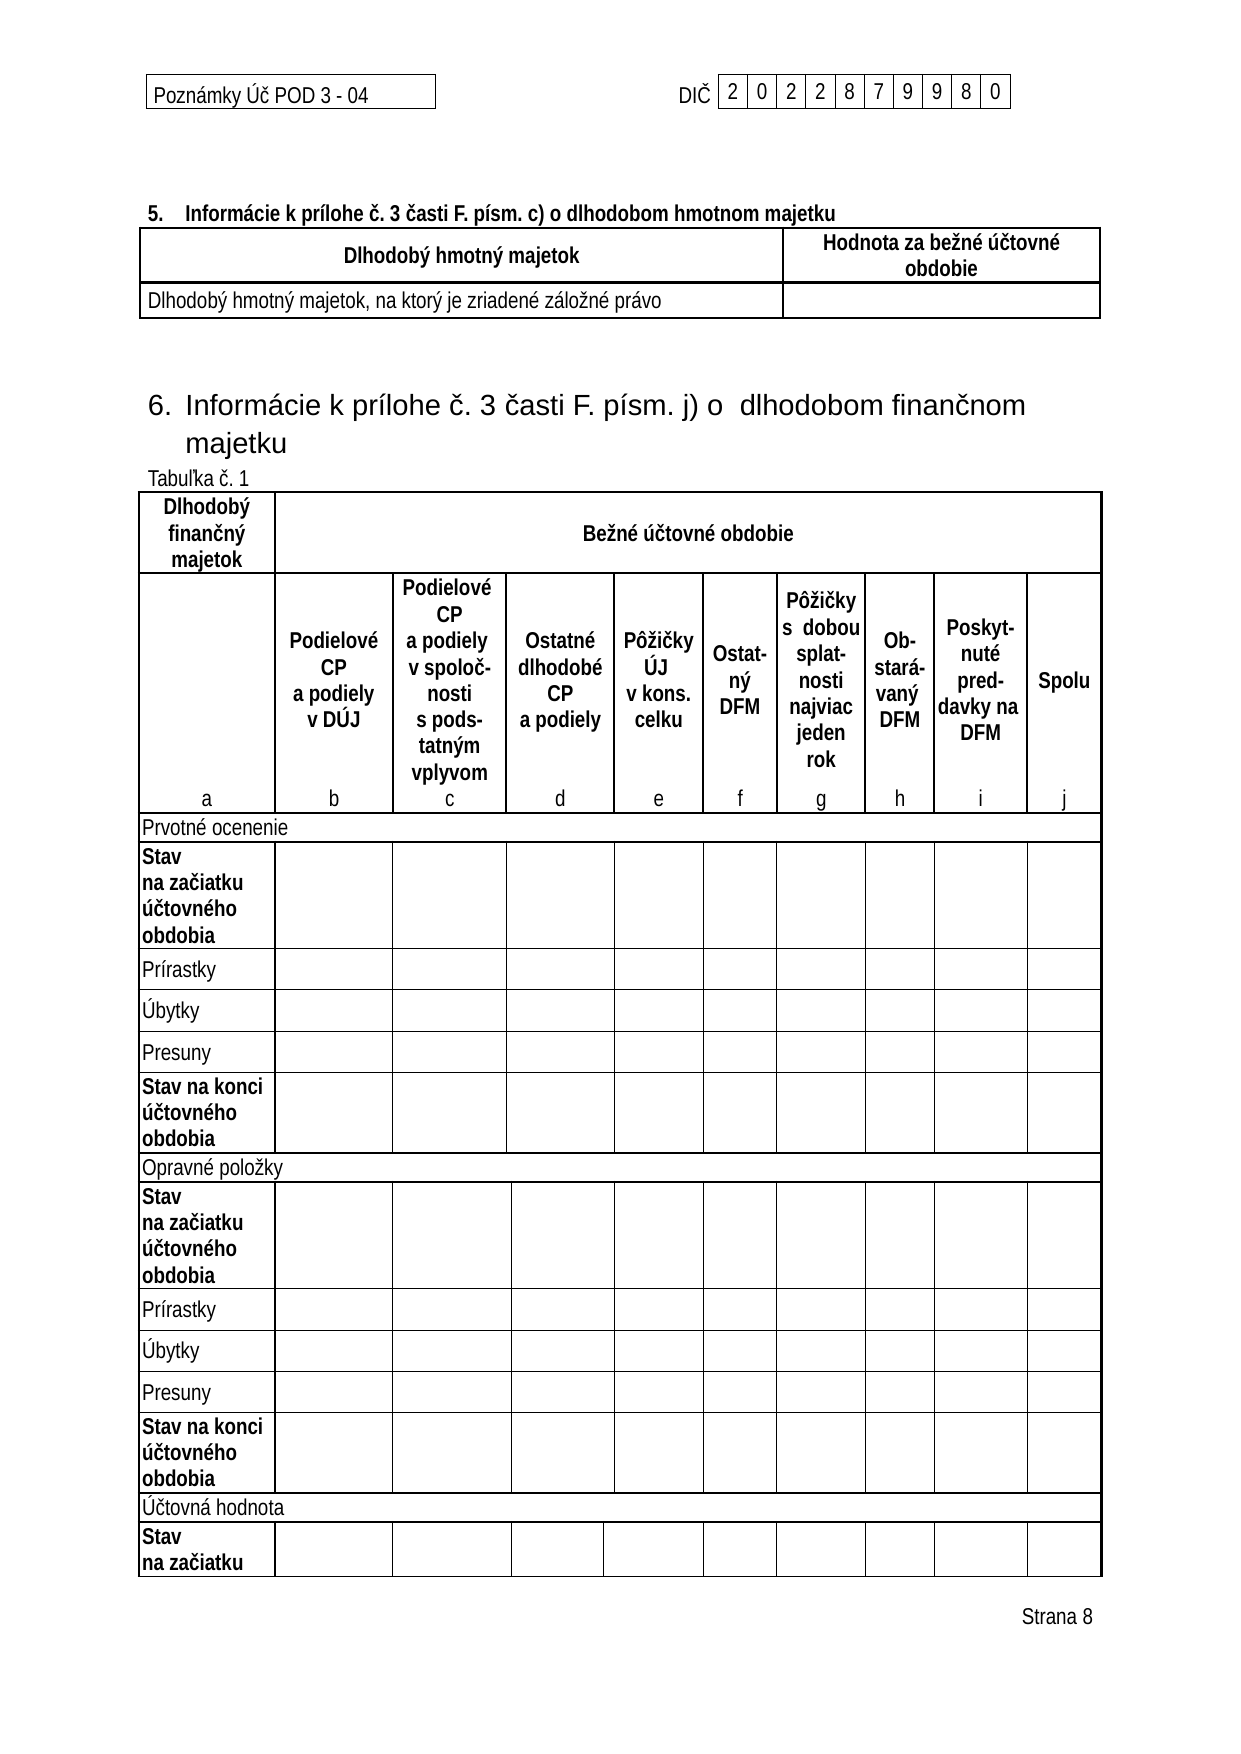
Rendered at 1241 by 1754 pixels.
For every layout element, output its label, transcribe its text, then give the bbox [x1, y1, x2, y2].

table_cell [935, 1331, 1027, 1371]
table_cell [507, 1073, 614, 1152]
table_cell [1028, 1032, 1100, 1072]
table_cell Ostatné dlhodobé CP a podiely [507, 574, 613, 785]
table_cell [777, 1032, 865, 1072]
table_cell [1028, 1331, 1100, 1371]
table_cell [704, 1183, 776, 1288]
table_cell [276, 1413, 392, 1492]
table_cell [935, 949, 1027, 989]
table_cell a [140, 785, 274, 812]
table_cell Prírastky [140, 1289, 274, 1329]
table_cell [1028, 949, 1100, 989]
table_cell [777, 1372, 865, 1412]
table_cell [866, 1523, 934, 1576]
table_cell [615, 949, 703, 989]
table_cell f [704, 785, 776, 812]
table_cell [777, 1413, 865, 1492]
table_cell [276, 1032, 392, 1072]
table_cell Účtovná hodnota [140, 1494, 1100, 1521]
table_cell [866, 949, 934, 989]
table_cell g [778, 785, 864, 812]
table_cell [777, 843, 865, 948]
table_cell Presuny [140, 1032, 274, 1072]
table_cell [1028, 1073, 1100, 1152]
table_cell [704, 1032, 776, 1072]
table_header Dlhodobý hmotný majetok [141, 229, 782, 281]
table_cell [935, 990, 1027, 1031]
table_cell [393, 1331, 511, 1371]
table_cell [1028, 1523, 1100, 1576]
table_cell [276, 1073, 392, 1152]
table_cell Prírastky [140, 949, 274, 989]
table_cell [1028, 1289, 1100, 1329]
table_cell [393, 1073, 506, 1152]
table_header Hodnota za bežné účtovné obdobie [784, 229, 1099, 281]
table_cell [866, 1073, 934, 1152]
table_cell [935, 1372, 1027, 1412]
table_cell [512, 1289, 614, 1329]
table_cell [935, 1183, 1027, 1288]
table_cell [704, 843, 776, 948]
table_cell [276, 1331, 392, 1371]
table_cell Presuny [140, 1372, 274, 1412]
table_cell [615, 1413, 703, 1492]
table_cell b [276, 785, 392, 812]
table_cell [935, 1523, 1027, 1576]
table_cell [276, 1289, 392, 1329]
table_cell [866, 843, 934, 948]
table_cell [276, 990, 392, 1031]
table_cell [512, 1523, 603, 1576]
table_cell h [866, 785, 933, 812]
list Informácie k prílohe č. 3 časti F. písm. c) o dlhodobom hmotnom majetku [148, 200, 1093, 227]
table_cell [866, 1032, 934, 1072]
table_cell [1028, 843, 1100, 948]
table_cell [935, 1289, 1027, 1329]
table_cell Úbytky [140, 1331, 274, 1371]
table_cell [704, 1073, 776, 1152]
table_cell Opravné položky [140, 1154, 1100, 1181]
table_cell Podielové CP a podiely v spoloč-nosti s pods-tatným vplyvom [394, 574, 505, 785]
table_cell [704, 1413, 776, 1492]
table_cell [777, 1073, 865, 1152]
table_cell [866, 1289, 934, 1329]
table_cell [276, 1183, 392, 1288]
table_cell [784, 284, 1099, 317]
table_cell Pôžičky s dobou splat-nosti najviac jeden rok [778, 574, 864, 785]
table_cell j [1028, 785, 1100, 812]
table_cell [704, 949, 776, 989]
table_cell Pôžičky ÚJ v kons. celku [615, 574, 702, 785]
table_cell [615, 843, 703, 948]
table_cell [393, 1372, 511, 1412]
table_cell [777, 1183, 865, 1288]
table_cell [393, 1032, 506, 1072]
table_cell [512, 1372, 614, 1412]
table_cell [393, 1289, 511, 1329]
table_cell [935, 1413, 1027, 1492]
table_cell [140, 574, 274, 785]
table_cell e [615, 785, 702, 812]
table_cell [512, 1331, 614, 1371]
table_cell Stav na konci účtovného obdobia [140, 1073, 274, 1152]
table_cell [615, 1372, 703, 1412]
table_cell Úbytky [140, 990, 274, 1031]
table_cell [615, 1032, 703, 1072]
table_cell [615, 1073, 703, 1152]
table_cell [704, 1523, 776, 1576]
table_cell [866, 1331, 934, 1371]
table_cell Ob-stará-vaný DFM [866, 574, 933, 785]
table_header Bežné účtovné obdobie [276, 493, 1100, 572]
table_cell [393, 1183, 511, 1288]
table_cell [866, 1183, 934, 1288]
table_cell [704, 1331, 776, 1371]
table_cell [615, 1183, 703, 1288]
table_cell [615, 990, 703, 1031]
table_cell Ostat-ný DFM [704, 574, 776, 785]
table_cell Dlhodobý hmotný majetok, na ktorý je zriadené záložné právo [141, 284, 782, 317]
table_cell [704, 1372, 776, 1412]
table_cell Stav na začiatku účtovného obdobia [140, 1183, 274, 1288]
list Informácie k prílohe č. 3 časti F. písm. j) o dlhodobom finančnom majetku [148, 388, 1093, 460]
table_cell [866, 1372, 934, 1412]
table_cell Stav na konci účtovného obdobia [140, 1413, 274, 1492]
table_cell [866, 1413, 934, 1492]
table_cell [1028, 1372, 1100, 1412]
table_cell [276, 843, 392, 948]
table_cell c [394, 785, 505, 812]
table_cell [276, 1372, 392, 1412]
table_cell Poskyt-nuté pred-davky na DFM [935, 574, 1026, 785]
table_cell [512, 1183, 614, 1288]
table_cell d [507, 785, 613, 812]
table_cell [393, 1413, 511, 1492]
table_cell [393, 843, 506, 948]
table_cell [1028, 1183, 1100, 1288]
table_cell Spolu [1028, 574, 1100, 785]
table_cell [507, 990, 614, 1031]
table_cell [276, 949, 392, 989]
table_cell i [935, 785, 1026, 812]
table_cell [704, 1289, 776, 1329]
table_cell [507, 843, 614, 948]
table_header Dlhodobý finančný majetok [140, 493, 274, 572]
table_cell [935, 1032, 1027, 1072]
table_cell [704, 990, 776, 1031]
table_cell Stav na začiatku [140, 1523, 274, 1576]
table_cell [935, 843, 1027, 948]
table_cell [777, 1523, 865, 1576]
table_cell [393, 1523, 511, 1576]
table_cell [276, 1523, 392, 1576]
table_cell [393, 949, 506, 989]
table_cell [777, 1289, 865, 1329]
table_cell [615, 1331, 703, 1371]
table_cell [507, 1032, 614, 1072]
table_cell [777, 990, 865, 1031]
table_cell [1028, 990, 1100, 1031]
table_cell [866, 990, 934, 1031]
table_cell [1028, 1413, 1100, 1492]
table_cell Podielové CP a podiely v DÚJ [276, 574, 392, 785]
table_cell [615, 1289, 703, 1329]
table_cell [507, 949, 614, 989]
table_cell [777, 1331, 865, 1371]
table_cell Prvotné ocenenie [140, 814, 1100, 841]
table_cell [604, 1523, 703, 1576]
table_cell [777, 949, 865, 989]
table_cell [393, 990, 506, 1031]
table_cell [512, 1413, 614, 1492]
text Tabuľka č. 1 [148, 465, 1093, 491]
table_cell Stav na začiatku účtovného obdobia [140, 843, 274, 948]
table_cell [935, 1073, 1027, 1152]
